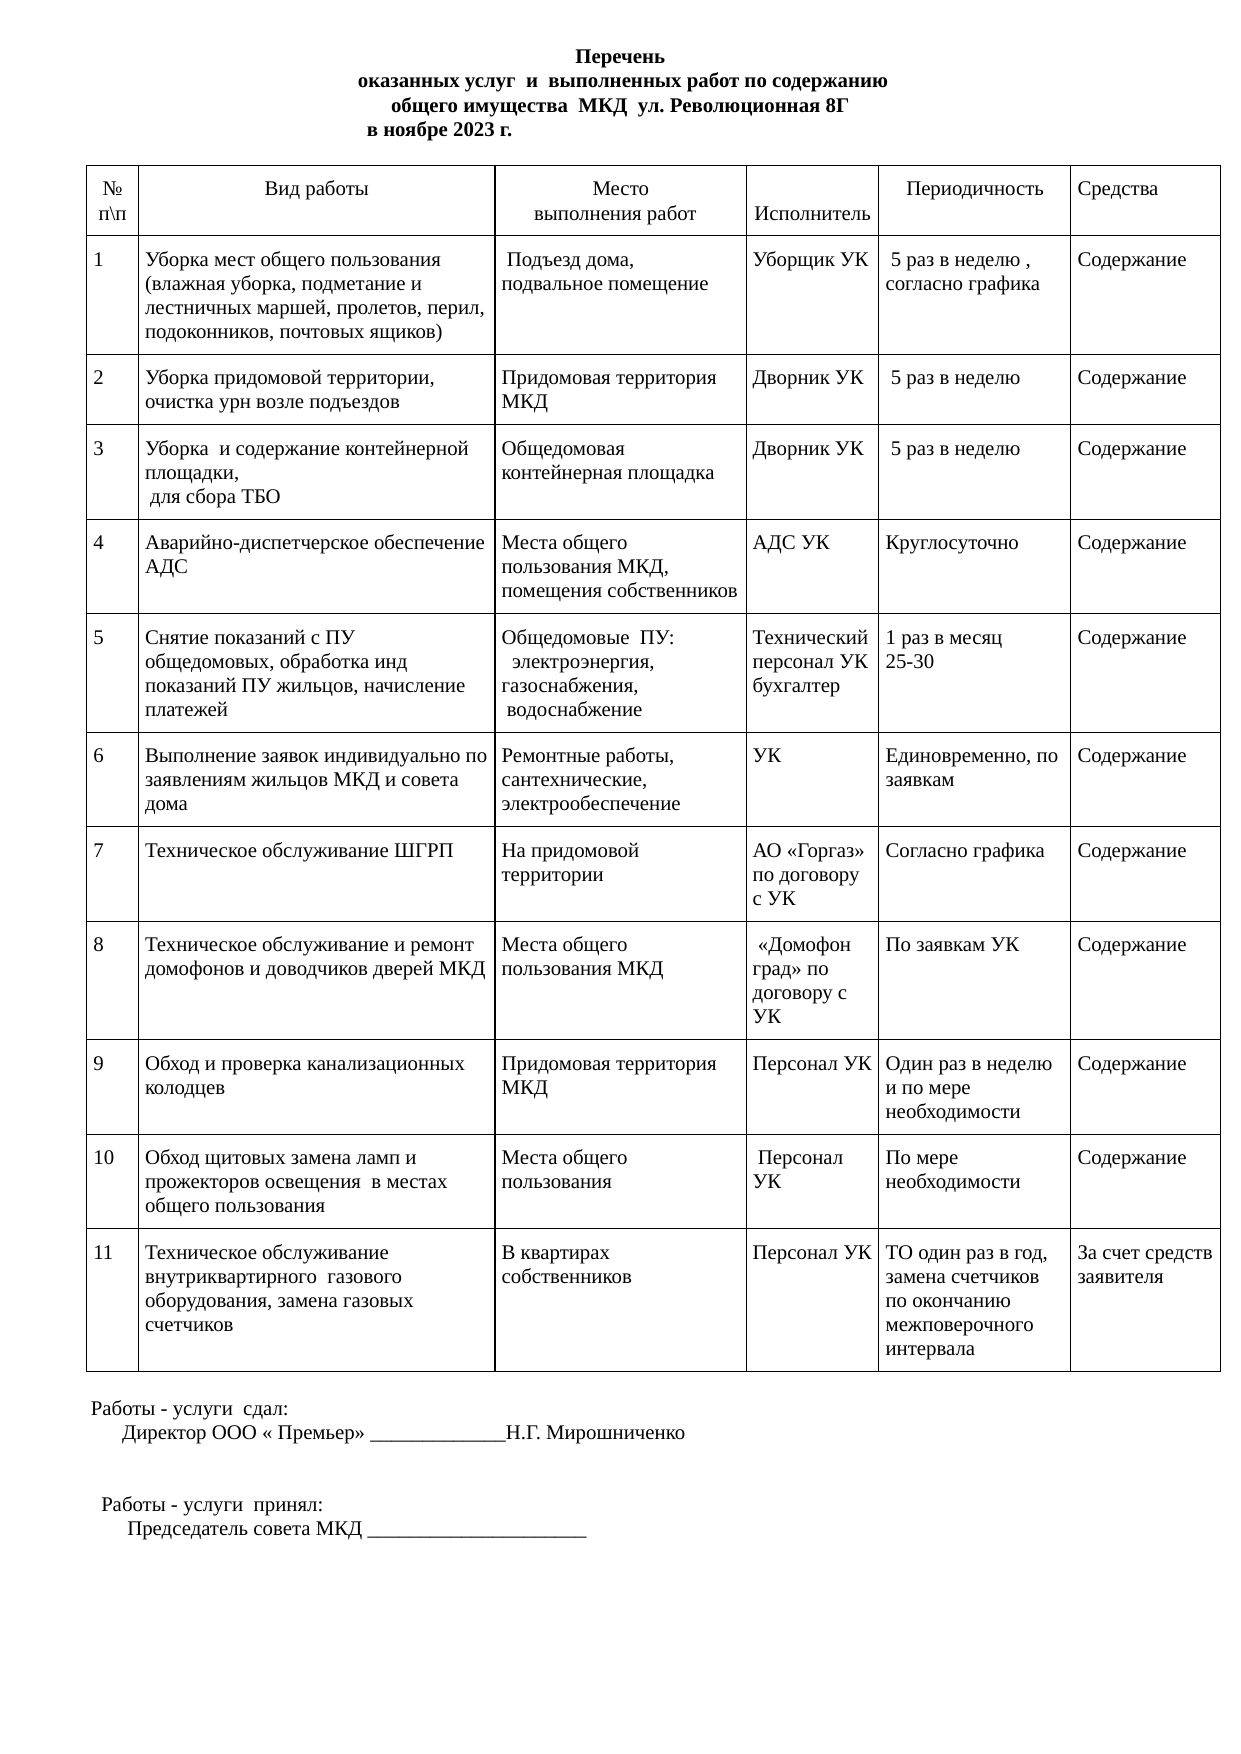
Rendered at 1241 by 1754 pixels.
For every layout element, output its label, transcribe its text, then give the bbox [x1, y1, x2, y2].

table_cell Персонал УК [747, 1135, 878, 1228]
text в ноябре 2023 г. [75, 117, 1165, 141]
table_cell По мере необходимости [879, 1135, 1070, 1228]
table_cell Выполнение заявок индивидуально по заявлениям жильцов МКД и совета дома [139, 733, 494, 826]
table_cell 4 [87, 520, 138, 613]
table_cell Персонал УК [747, 1229, 878, 1371]
table_cell По заявкам УК [879, 922, 1070, 1039]
text Работы - услуги сдал: [75, 1396, 1165, 1420]
table_cell 11 [87, 1229, 138, 1371]
table_header Средства [1071, 166, 1220, 235]
table_cell Места общего пользования [496, 1135, 746, 1228]
table_cell Круглосуточно [879, 520, 1070, 613]
table_header Место выполнения работ [496, 166, 746, 235]
table_cell Уборщик УК [747, 236, 878, 354]
table_cell На придомовой территории [496, 827, 746, 921]
table_cell Один раз в неделю и по мере необходимости [879, 1040, 1070, 1133]
table_cell 3 [87, 425, 138, 518]
table_cell За счет средств заявителя [1071, 1229, 1220, 1371]
table_cell АДС УК [747, 520, 878, 613]
table_cell В квартирах собственников [496, 1229, 746, 1371]
table_cell «Домофон град» по договору с УК [747, 922, 878, 1039]
table_cell 5 [87, 614, 138, 732]
table_cell Содержание [1071, 614, 1220, 732]
table_cell 5 раз в неделю , согласно графика [879, 236, 1070, 354]
table_cell ТО один раз в год, замена счетчиков по окончанию межповерочного интервала [879, 1229, 1070, 1371]
table_header № п\п [87, 166, 138, 235]
table_cell Содержание [1071, 1040, 1220, 1133]
table_cell Дворник УК [747, 355, 878, 424]
table_cell Согласно графика [879, 827, 1070, 921]
table_cell 10 [87, 1135, 138, 1228]
table_cell Ремонтные работы, сантехнические, электрообеспечение [496, 733, 746, 826]
table_cell 9 [87, 1040, 138, 1133]
table_cell Подъезд дома, подвальное помещение [496, 236, 746, 354]
table_cell Уборка мест общего пользования (влажная уборка, подметание и лестничных маршей, пролетов, перил, подоконников, почтовых ящиков) [139, 236, 494, 354]
table_cell Уборка и содержание контейнерной площадки, для сбора ТБО [139, 425, 494, 518]
table_cell Снятие показаний с ПУ общедомовых, обработка инд показаний ПУ жильцов, начисление платежей [139, 614, 494, 732]
table_cell Придомовая территория МКД [496, 1040, 746, 1133]
table_header Вид работы [139, 166, 494, 235]
table_cell 5 раз в неделю [879, 355, 1070, 424]
table_cell Общедомовые ПУ: электроэнергия, газоснабжения, водоснабжение [496, 614, 746, 732]
table_cell 8 [87, 922, 138, 1039]
table_cell Места общего пользования МКД, помещения собственников [496, 520, 746, 613]
table_cell Единовременно, по заявкам [879, 733, 1070, 826]
table_cell АО «Горгаз» по договору с УК [747, 827, 878, 921]
table_cell 6 [87, 733, 138, 826]
table_cell Дворник УК [747, 425, 878, 518]
table_cell УК [747, 733, 878, 826]
table_cell Содержание [1071, 236, 1220, 354]
text Перечень [75, 44, 1165, 68]
text Работы - услуги принял: [75, 1492, 1165, 1516]
table_cell Придомовая территория МКД [496, 355, 746, 424]
text Директор ООО « Премьер» _____________Н.Г. Мирошниченко [75, 1420, 1165, 1444]
table_cell Обход щитовых замена ламп и прожекторов освещения в местах общего пользования [139, 1135, 494, 1228]
table_cell Содержание [1071, 520, 1220, 613]
table_cell Аварийно-диспетчерское обеспечение АДС [139, 520, 494, 613]
table_cell Места общего пользования МКД [496, 922, 746, 1039]
table_cell Технический персонал УК бухгалтер [747, 614, 878, 732]
text Председатель совета МКД _____________________ [75, 1516, 1165, 1540]
table_cell Содержание [1071, 733, 1220, 826]
table_cell 2 [87, 355, 138, 424]
table_cell Общедомовая контейнерная площадка [496, 425, 746, 518]
table_cell Техническое обслуживание ШГРП [139, 827, 494, 921]
table_cell Уборка придомовой территории, очистка урн возле подъездов [139, 355, 494, 424]
table_cell Персонал УК [747, 1040, 878, 1133]
table_header Периодичность [879, 166, 1070, 235]
table_cell Техническое обслуживание и ремонт домофонов и доводчиков дверей МКД [139, 922, 494, 1039]
table_cell 1 раз в месяц 25-30 [879, 614, 1070, 732]
table_cell 5 раз в неделю [879, 425, 1070, 518]
text оказанных услуг и выполненных работ по содержанию [75, 68, 1165, 92]
table_cell Содержание [1071, 1135, 1220, 1228]
table_cell Содержание [1071, 922, 1220, 1039]
table_cell Обход и проверка канализационных колодцев [139, 1040, 494, 1133]
table_cell Содержание [1071, 355, 1220, 424]
table_header Исполнитель [747, 166, 878, 235]
table_cell 7 [87, 827, 138, 921]
table_cell Содержание [1071, 425, 1220, 518]
table_cell 1 [87, 236, 138, 354]
table_cell Техническое обслуживание внутриквартирного газового оборудования, замена газовых счетчиков [139, 1229, 494, 1371]
text общего имущества МКД ул. Революционная 8Г [75, 92, 1165, 117]
table_cell Содержание [1071, 827, 1220, 921]
